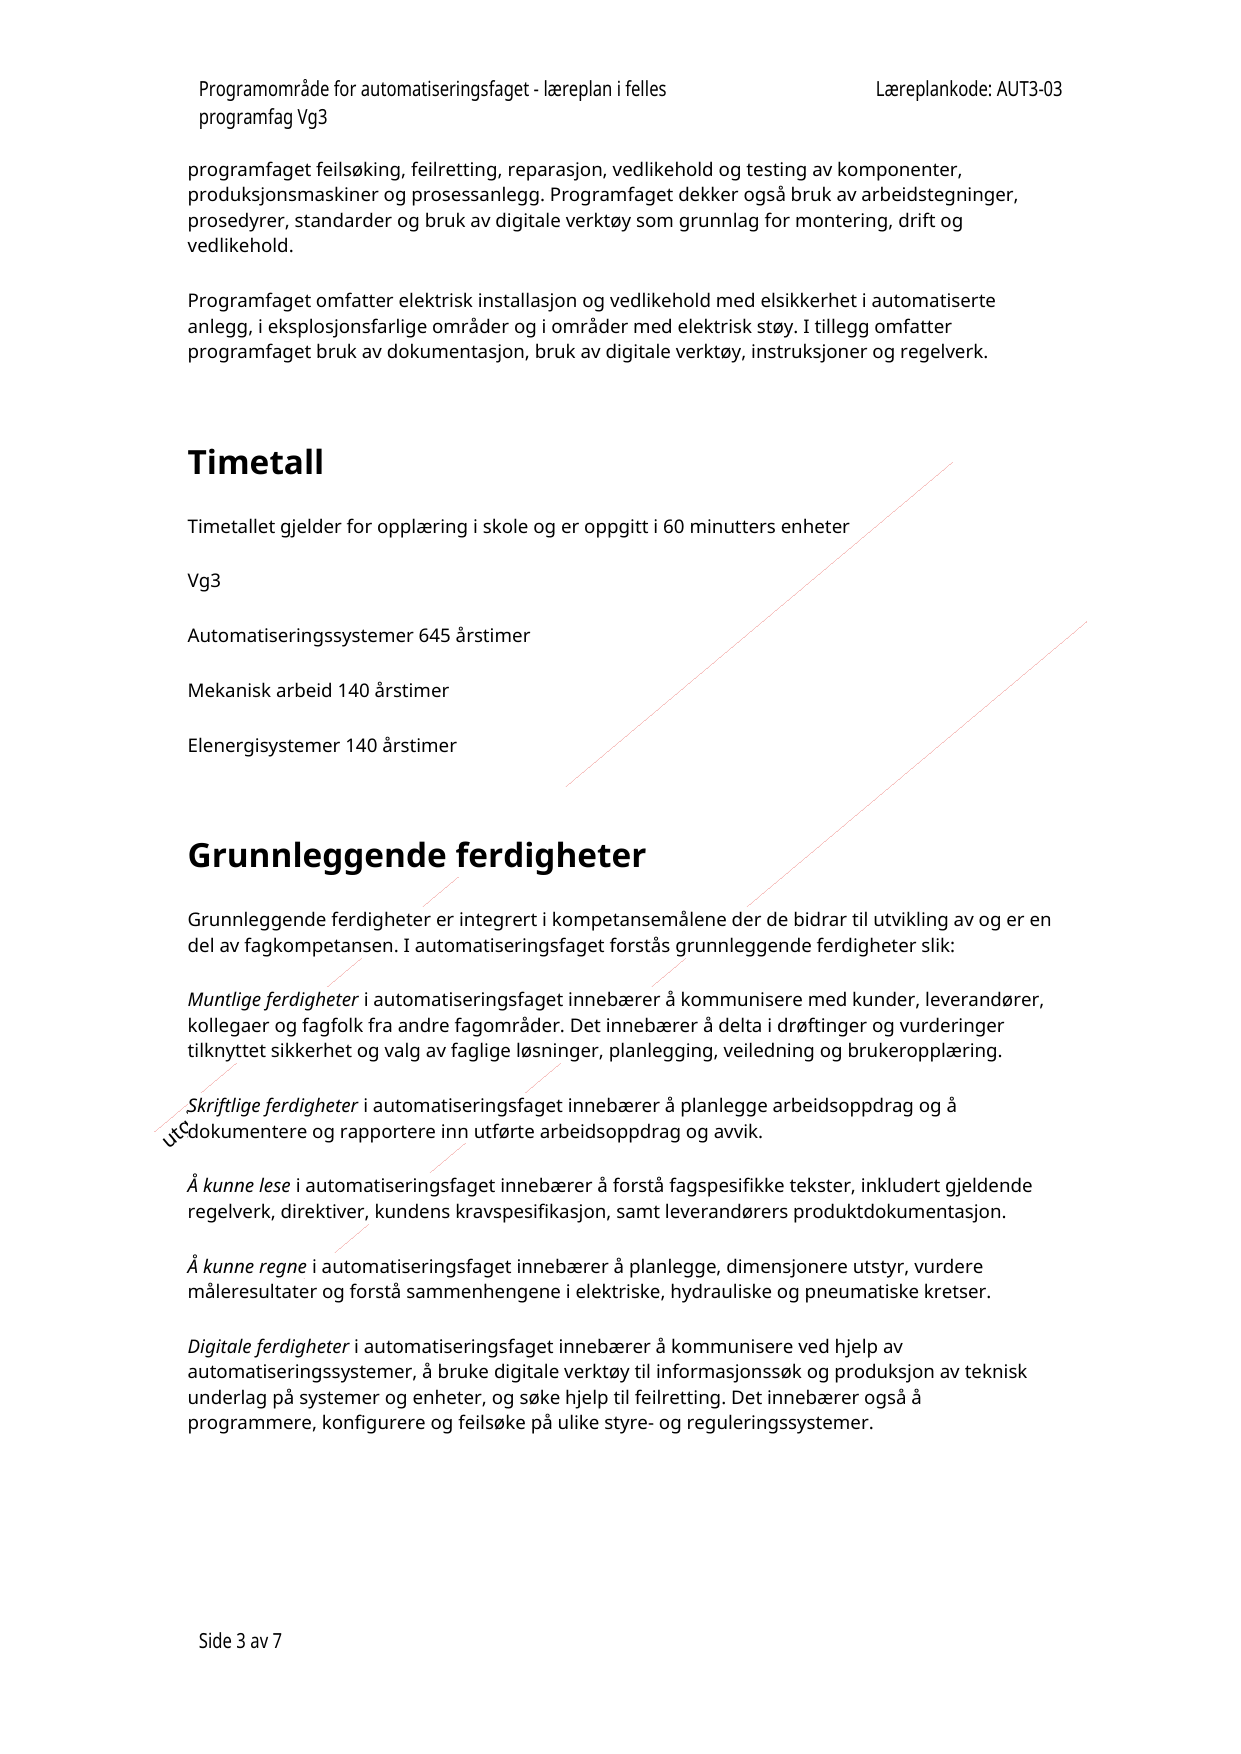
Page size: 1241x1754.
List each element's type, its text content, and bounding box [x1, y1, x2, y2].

text Timetallet gjelder for opplæring i skole og er oppgitt i 60 minutters enheter [862, 513, 1053, 539]
text Mekanisk arbeid 140 årstimer [991, 677, 1053, 703]
text [733, 622, 1053, 648]
text Programfaget omfatter planlegging av arbeidsoppgaver, valg av materialer, tilvirking og montering av mekanisk elementer og produkter og sammenføying. I tillegg omfatter programfaget feilsøking, feilretting, reparasjon, vedlikehold og testing av komponenter, produksjonsmaskiner og prosessanlegg. Programfaget dekker også bruk av arbeidstegninger, prosedyrer, standarder og bruk av digitale verktøy som grunnlag for montering, drift og vedlikehold. [294, 156, 1053, 258]
text Elenergisystemer 140 årstimer [603, 732, 953, 757]
text Digitale ferdigheter i automatiseringsfaget innebærer å kommunisere ved hjelp av automatiseringssystemer, å bruke digitale verktøy til informasjonssøk og produksjon av teknisk underlag på systemer og enheter, og søke hjelp til feilretting. Det innebærer også å programmere, konfigurere og feilsøke på ulike styre- og reguleringssystemer. [874, 1333, 1053, 1435]
subtitle Timetall [333, 393, 1053, 484]
text Programfaget omfatter elektrisk installasjon og vedlikehold med elsikkerhet i automatiserte anlegg, i eksplosjonsfarlige områder og i områder med elektrisk støy. I tillegg omfatter programfaget bruk av dokumentasjon, bruk av digitale verktøy, instruksjoner og regelverk. [187, 287, 1053, 364]
subtitle Grunnleggende ferdigheter [655, 787, 888, 877]
subtitle Grunnleggende ferdigheter [784, 787, 1053, 877]
text Automatiseringssystemer 645 årstimer [187, 622, 760, 648]
text Elenergisystemer 140 årstimer [927, 732, 1053, 757]
text Elenergisystemer 140 årstimer [457, 732, 629, 757]
text Vg3 [798, 568, 1053, 593]
text Skriftlige ferdigheter i automatiseringsfaget innebærer å planlegge arbeidsoppdrag og å dokumentere og rapportere inn utførte arbeidsoppdrag og avvik. [527, 1092, 1053, 1143]
text Å kunne regne i automatiseringsfaget innebærer å planlegge, dimensjonere utstyr, vurdere måleresultater og forstå sammenhengene i elektriske, hydrauliske og pneumatiske kretser. [305, 1253, 1053, 1304]
text Mekanisk arbeid 140 årstimer [667, 677, 1019, 703]
text Grunnleggende ferdigheter er integrert i kompetansemålene der de bidrar til utvikling av og er en del av fagkompetansen. I automatiseringsfaget forstås grunnleggende ferdigheter slik: [956, 907, 1053, 958]
text Vg3 [226, 568, 825, 593]
text Mekanisk arbeid 140 årstimer [454, 677, 695, 703]
